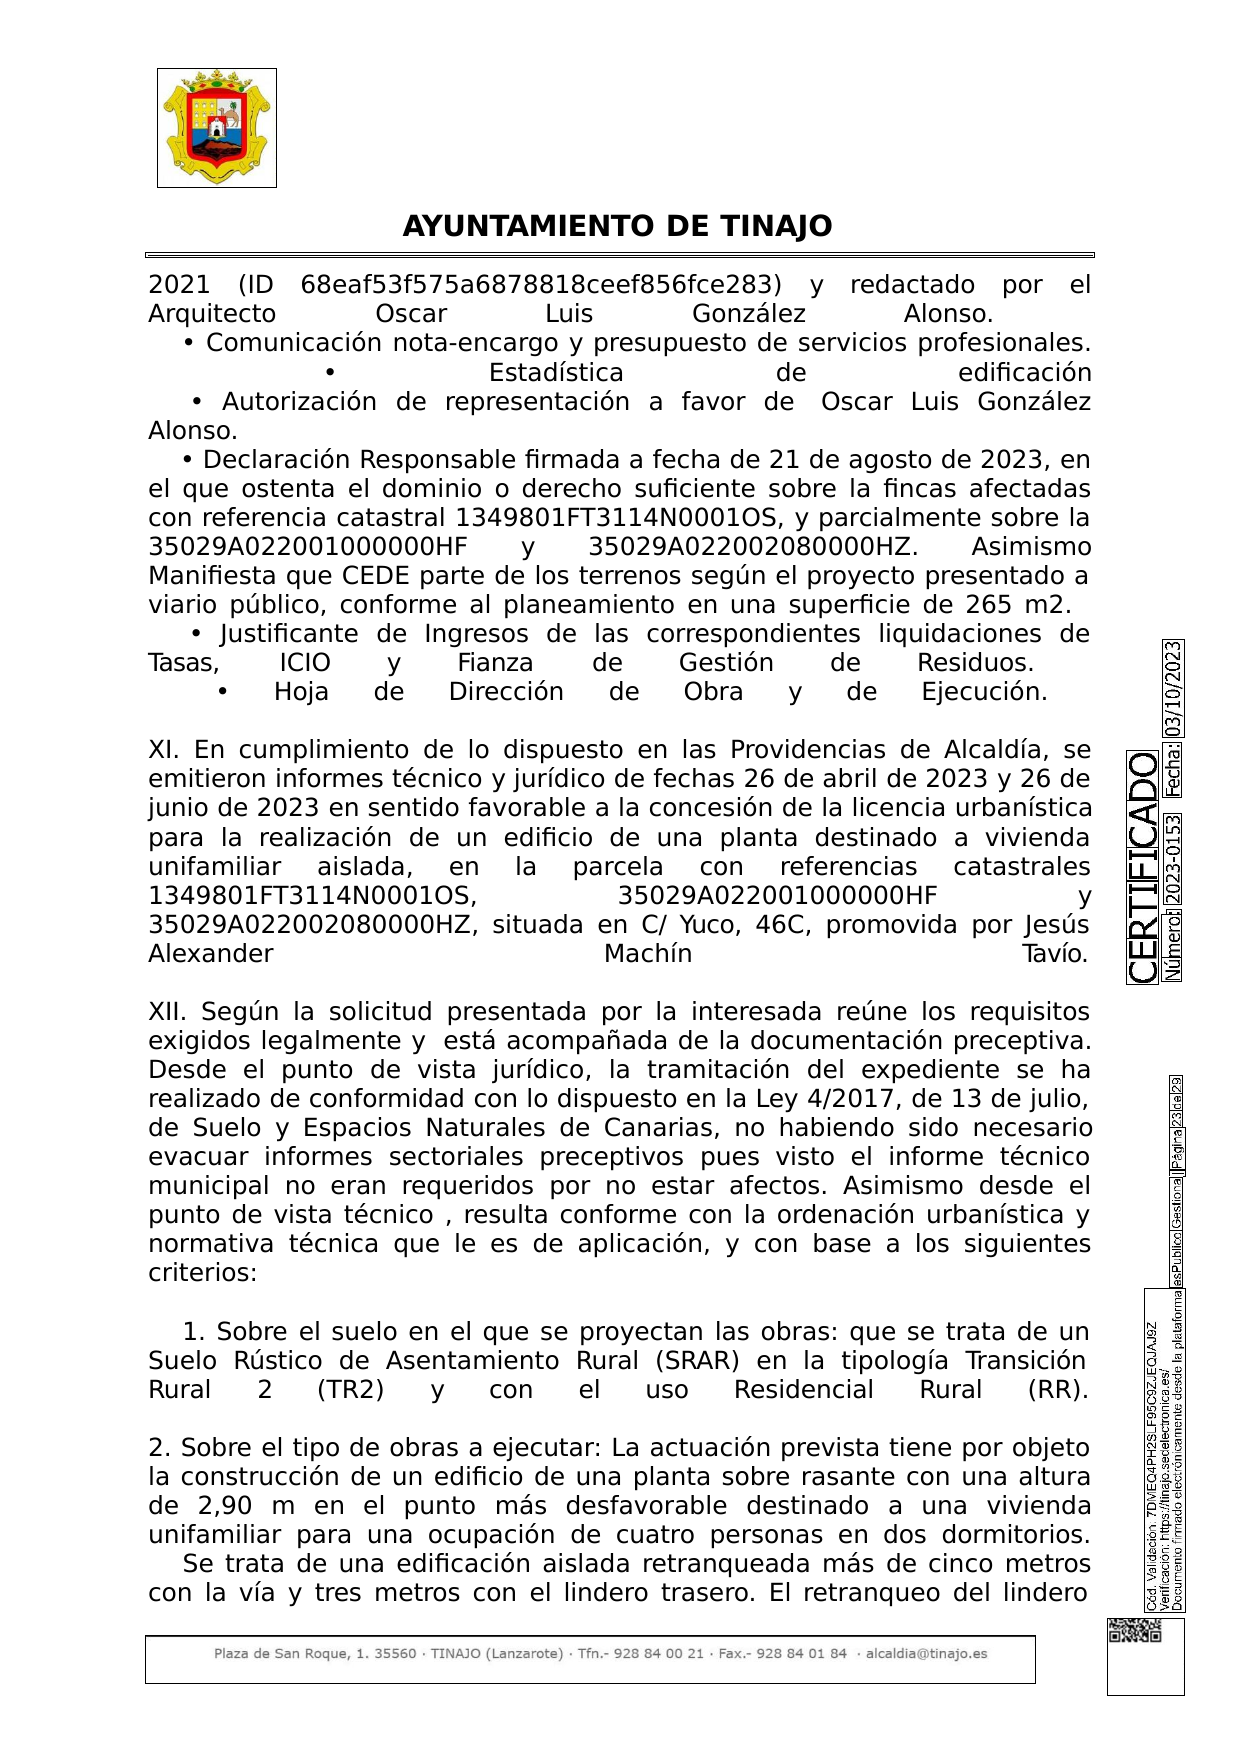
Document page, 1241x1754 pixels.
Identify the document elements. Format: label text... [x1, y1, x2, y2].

text Ejecución. [921, 677, 1073, 706]
text y [1078, 881, 1117, 910]
text • [181, 329, 221, 358]
text Oscar [375, 300, 472, 329]
text 2. Sobre el tipo de obras a ejecutar: La actuación prevista tiene por objeto [148, 1433, 1116, 1462]
text exigidos legalmente y está acompañada de la documentación preceptiva. [148, 1026, 1117, 1055]
text de [830, 648, 902, 677]
picture [1162, 958, 1181, 981]
picture [1170, 1128, 1185, 1169]
text normativa técnica que le es de aplicación, y con base a los siguientes [148, 1230, 1117, 1259]
picture [1127, 751, 1158, 800]
text Alexander [148, 939, 300, 968]
text Hoja [273, 677, 356, 706]
picture [1127, 939, 1158, 984]
text Arquitecto [148, 300, 375, 329]
text Machín Tavío. [603, 939, 1118, 968]
picture [1164, 814, 1181, 904]
text para la realización de un ediﬁcio de una planta destinado a vivienda [148, 823, 1117, 852]
text criterios: [148, 1259, 1117, 1288]
text con referencia catastral 1349801FT3114N0001OS, y parcialmente sobre la [148, 503, 1117, 532]
picture [1108, 1619, 1184, 1695]
picture [1167, 910, 1181, 914]
text Residuos. [917, 648, 1073, 677]
picture [1170, 1094, 1182, 1110]
text 5029A022002080000HZ, situada en C/ Yuco, 46C, promovida por Jesús [164, 910, 1118, 939]
text junio de 2023 en sentido favorable a la concesión de la licencia urbanística [148, 794, 1117, 823]
text Se trata de una ediﬁcación aislada retranqueada más de cinco metros [182, 1549, 1117, 1578]
text [831, 300, 904, 329]
text punto de vista técnico , resulta conforme con la ordenación urbanística y [148, 1201, 1117, 1229]
text Comunicación nota-encargo y presupuesto de servicios profesionales. [221, 329, 1117, 358]
text emitieron informes técnico y jurídico de fechas 26 de abril de 2023 y 26 de [148, 765, 1117, 794]
text • [323, 358, 362, 387]
text Tasas, [148, 648, 253, 677]
text y [521, 532, 560, 561]
text Fianza [457, 648, 591, 677]
text Gestión [679, 648, 799, 677]
picture [146, 1636, 1035, 1683]
text 1 [182, 1317, 198, 1346]
text 35029A022001000000HF [617, 881, 963, 910]
picture [1170, 1111, 1182, 1127]
text Maniﬁesta que CEDE parte de los terrenos según el proyecto presentado a [148, 561, 1116, 590]
text el que ostenta el dominio o derecho suﬁciente sobre la ﬁncas afectadas [148, 474, 1117, 503]
text Luis [545, 300, 619, 329]
text unifamiliar para una ocupación de cuatro personas en dos dormitorios. [148, 1520, 1117, 1549]
picture [1163, 640, 1184, 737]
text [472, 300, 545, 329]
text . Sobre el suelo en el que se proyectan las obras: que se trata de un [198, 1317, 1117, 1346]
text 5029A022001000000HF [164, 532, 493, 561]
text y [430, 1375, 470, 1404]
text XII. Según la solicitud presentada por la interesada reúne los requisitos [148, 997, 1117, 1026]
text y [788, 677, 828, 706]
text la construcción de un ediﬁcio de una planta sobre rasante con una altura [148, 1462, 1117, 1491]
text municipal no eran requeridos por no estar afectos. Asimismo desde el [148, 1172, 1117, 1201]
text evacuar informes sectoriales preceptivos pues visto el informe técnico [148, 1142, 1117, 1171]
text de [846, 677, 902, 706]
text 3 [148, 532, 164, 561]
text (TR2) [298, 1375, 430, 1404]
text [1020, 300, 1117, 329]
text de [592, 648, 665, 677]
picture [146, 253, 1094, 257]
text XI. En cumplimiento de lo dispuesto en las Providencias de Alcaldía, se [148, 736, 1117, 764]
text 1 [148, 881, 164, 910]
text Estadística de ediﬁcación [489, 358, 1117, 387]
text [963, 881, 1078, 910]
picture [1127, 882, 1158, 938]
text Autorización de representación a favor de Oscar Luis González [229, 387, 1117, 416]
text Alonso. [904, 300, 1020, 329]
picture [1170, 1231, 1182, 1287]
text unifamiliar aislada, en la parcela con referencias catastrales [148, 852, 1117, 881]
picture [158, 69, 276, 187]
text Dirección [448, 677, 591, 706]
picture [1163, 743, 1181, 797]
text 2021 (ID 68eaf53f575a6878818ceef856fce283) y redactado por el [148, 271, 1117, 299]
text Alonso. [148, 416, 1117, 445]
text Asimismo [971, 532, 1117, 561]
picture [1127, 848, 1158, 880]
text • [188, 619, 220, 648]
text • [189, 387, 229, 416]
text viario público, conforme al planeamiento en una superﬁcie de 265 m2. [148, 590, 1116, 619]
text de 2,90 m en el punto más desfavorable destinado a una vivienda [148, 1491, 1117, 1520]
text de Suelo y Espacios Naturales de Canarias, no habiendo sido necesario [148, 1113, 1117, 1142]
text • [215, 677, 255, 706]
picture [1170, 1178, 1182, 1230]
text realizado de conformidad con lo dispuesto en la Ley 4/2017, de 13 de julio, [148, 1084, 1117, 1113]
text con la vía y tres metros con el lindero trasero. El retranqueo del lindero [148, 1578, 1117, 1607]
text 35029A022002080000HZ. [588, 532, 944, 561]
text 2 [257, 1375, 298, 1404]
text González [692, 300, 831, 329]
text con el uso Residencial Rural (RR). [470, 1375, 1117, 1404]
text 3 [148, 910, 164, 939]
text Suelo Rústico de Asentamiento Rural (SRAR) en la tipología Transición [148, 1346, 1117, 1375]
text 349801FT3114N0001OS, [164, 881, 617, 910]
text Justiﬁcante de Ingresos de las correspondientes liquidaciones de [220, 619, 1117, 648]
picture [1169, 1171, 1185, 1177]
text de [608, 677, 665, 706]
text Desde el punto de vista jurídico, la tramitación del expediente se ha [148, 1055, 1117, 1084]
text [619, 300, 692, 329]
text Rural [148, 1375, 257, 1404]
picture [1162, 915, 1181, 957]
picture [1145, 1289, 1185, 1612]
text y [387, 648, 429, 677]
text Declaración Responsable ﬁrmada a fecha de 21 de agosto de 2023, en [203, 445, 1117, 474]
text ICIO [279, 648, 356, 677]
text de [373, 677, 429, 706]
picture [1170, 1076, 1182, 1093]
text Obra [683, 677, 788, 706]
picture [1127, 801, 1158, 847]
text AYUNTAMIENTO DE TINAJO [402, 209, 863, 243]
text • [180, 445, 203, 474]
